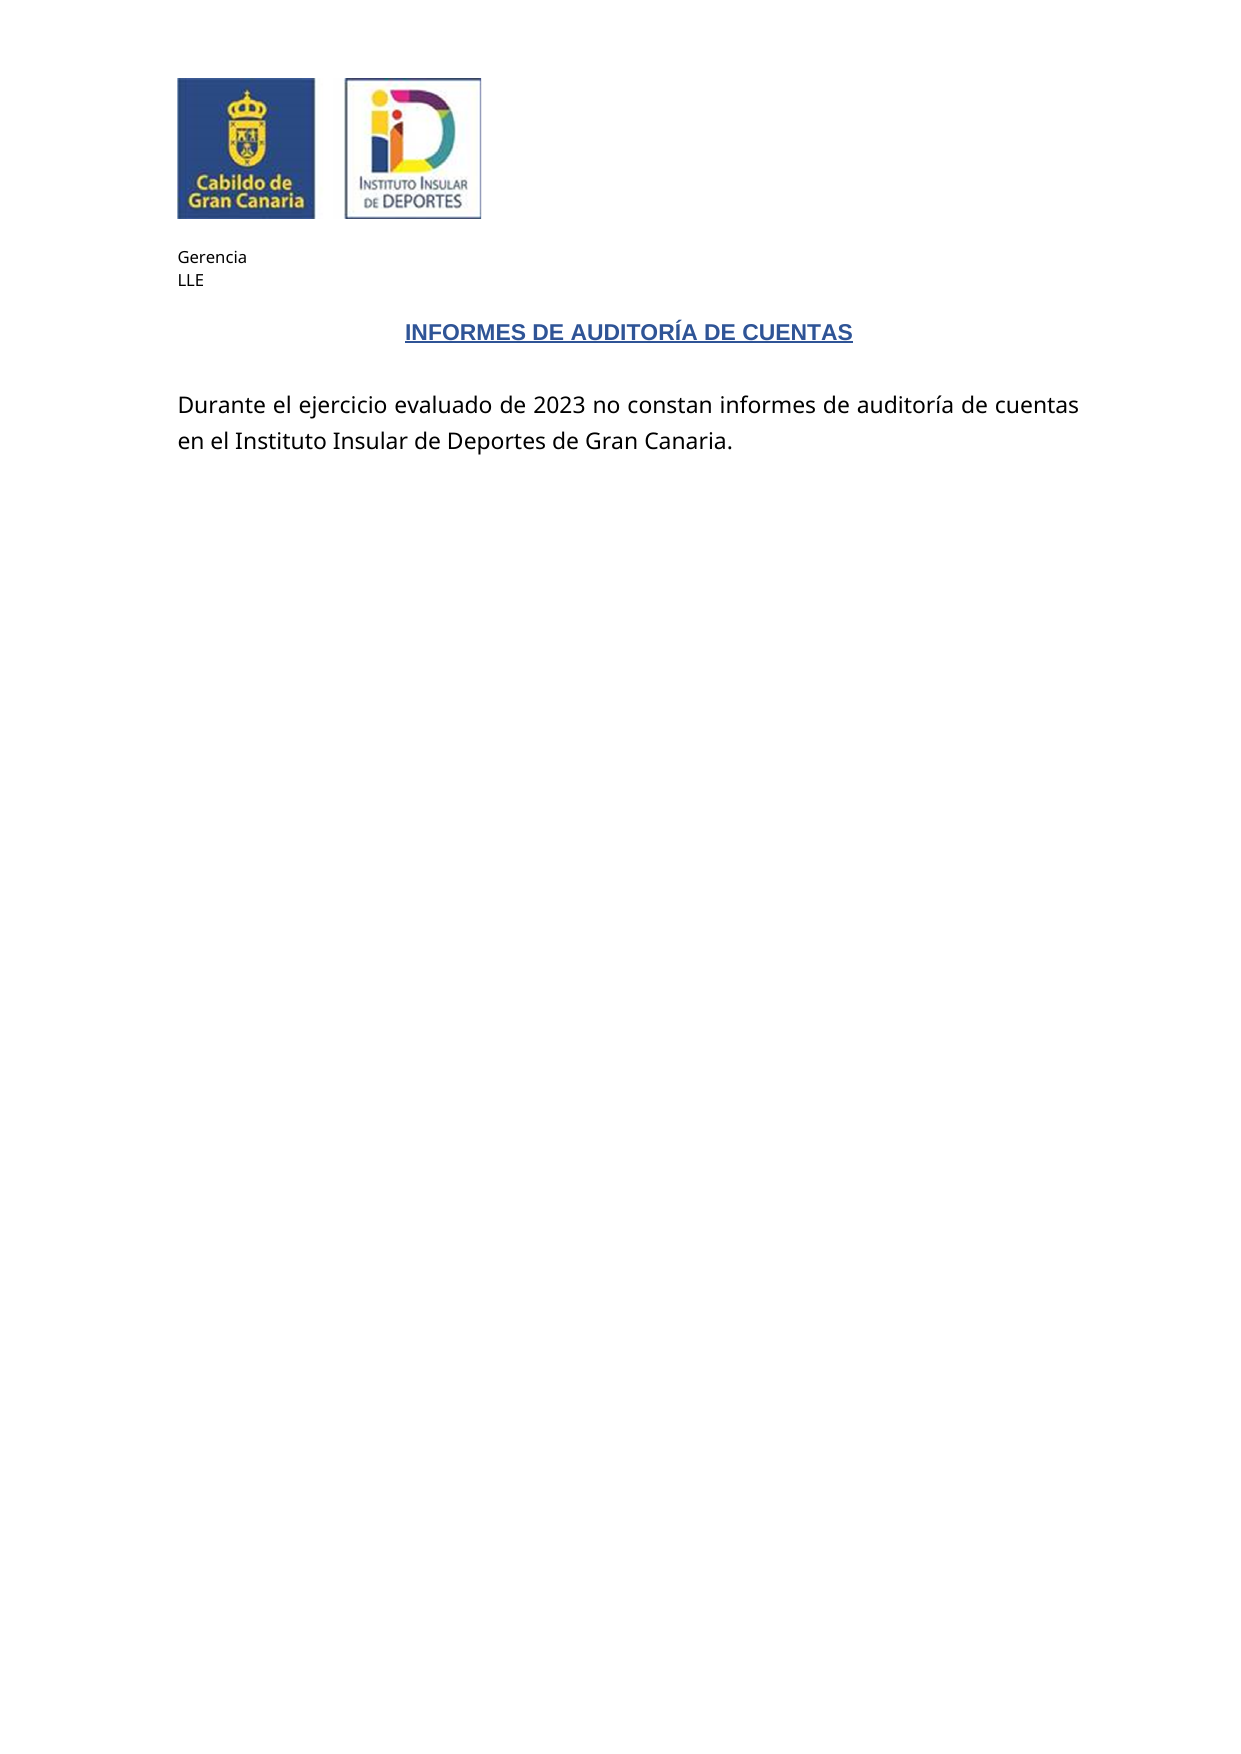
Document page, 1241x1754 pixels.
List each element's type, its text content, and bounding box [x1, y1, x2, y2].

text INFORMES DE AUDITORÍA DE CUENTAS [177, 319, 1081, 345]
text Durante el ejercicio evaluado de 2023 no constan informes de auditoría de cuentas en el Instituto Insular de Deportes de Gran Canaria. [177, 389, 1081, 456]
